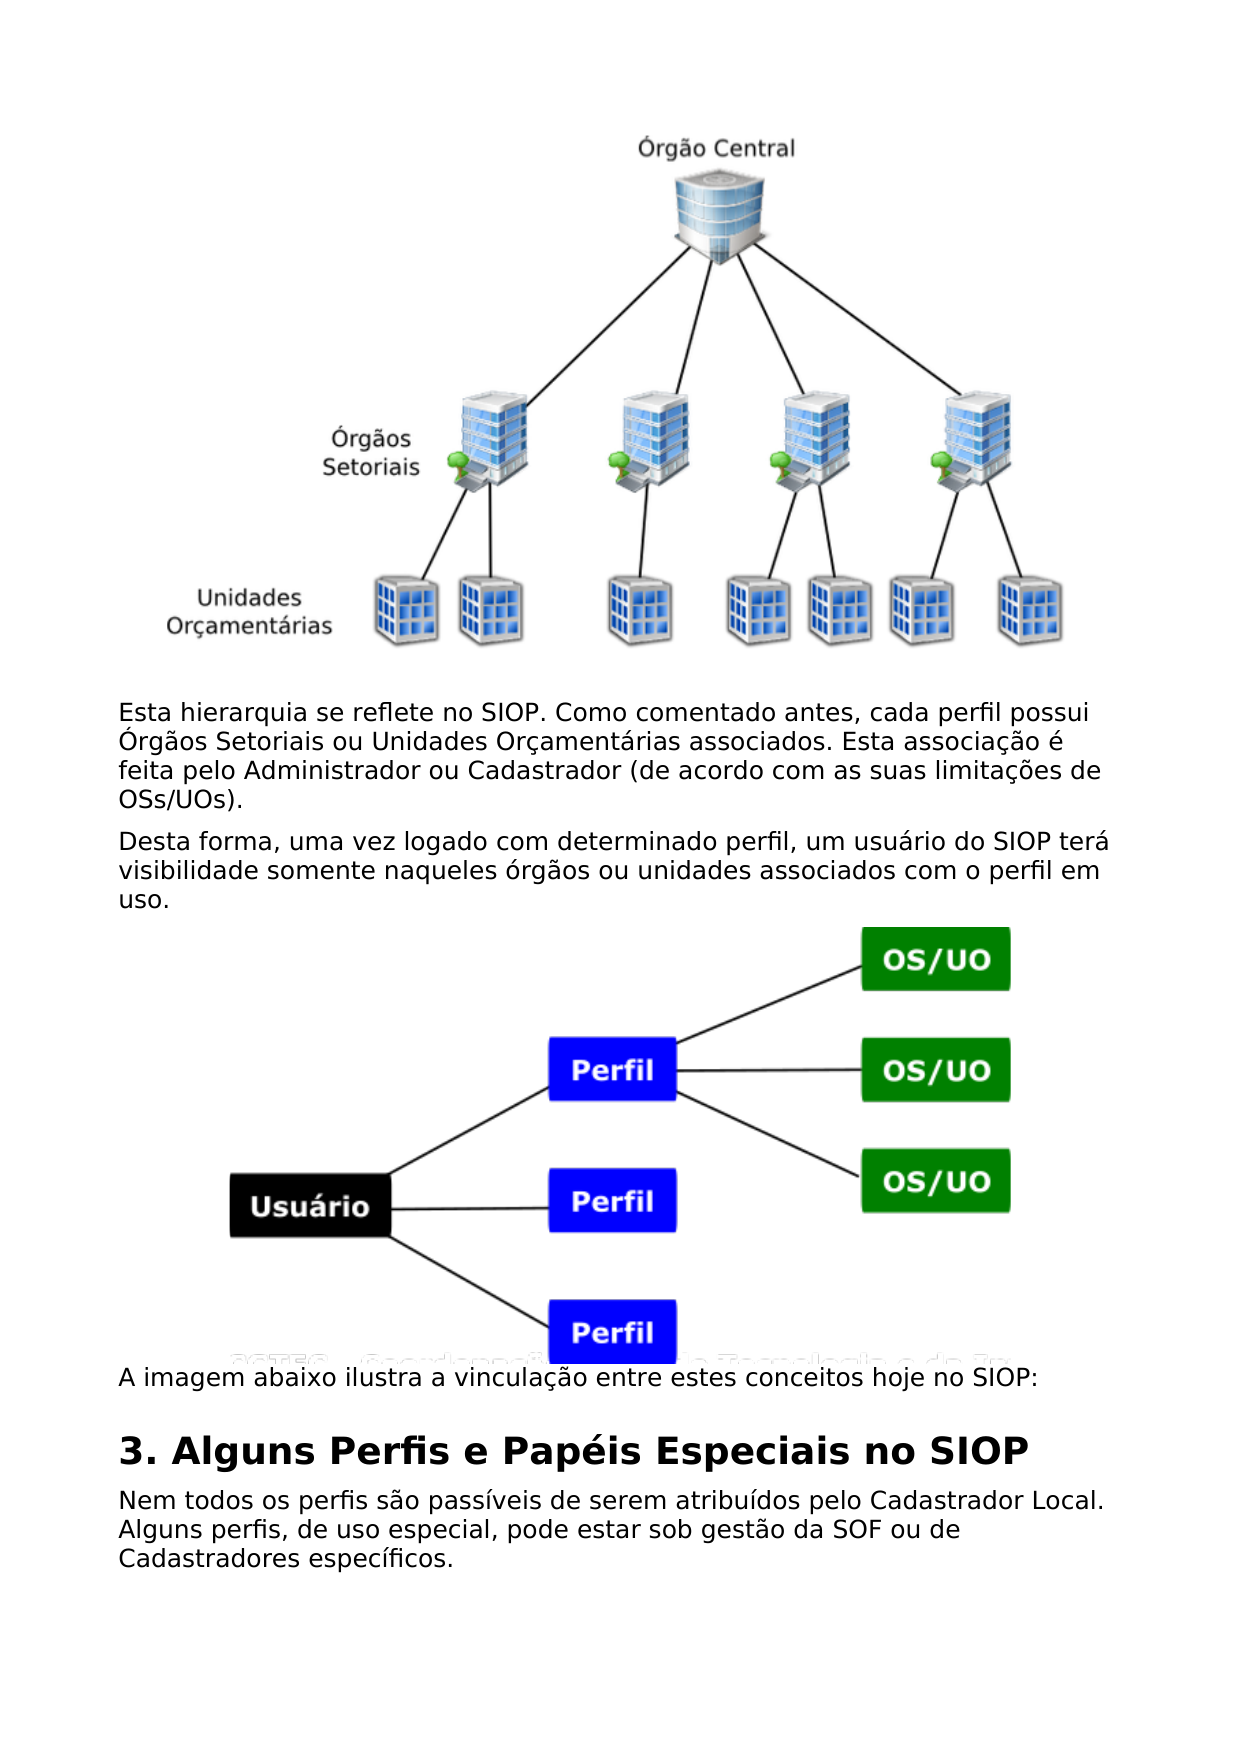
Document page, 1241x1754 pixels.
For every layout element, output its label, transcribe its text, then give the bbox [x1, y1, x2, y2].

subtitle 3. Alguns Perfis e Papéis Especiais no SIOP [118, 1430, 1122, 1474]
text A imagem abaixo ilustra a vinculação entre estes conceitos hoje no SIOP: [118, 927, 1122, 1392]
text Nem todos os perfis são passíveis de serem atribuídos pelo Cadastrador Local. Alguns perfis, de uso especial, pode estar sob gestão da SOF ou de Cadastradores específicos. [118, 1486, 1122, 1574]
text Desta forma, uma vez logado com determinado perfil, um usuário do SIOP terá visibilidade somente naqueles órgãos ou unidades associados com o perfil em uso. [118, 827, 1122, 915]
picture [229, 927, 1011, 1364]
picture [151, 118, 1089, 657]
text Esta hierarquia se reflete no SIOP. Como comentado antes, cada perfil possui Órgãos Setoriais ou Unidades Orçamentárias associados. Esta associação é feita pelo Administrador ou Cadastrador (de acordo com as suas limitações de OSs/UOs). [118, 698, 1122, 815]
